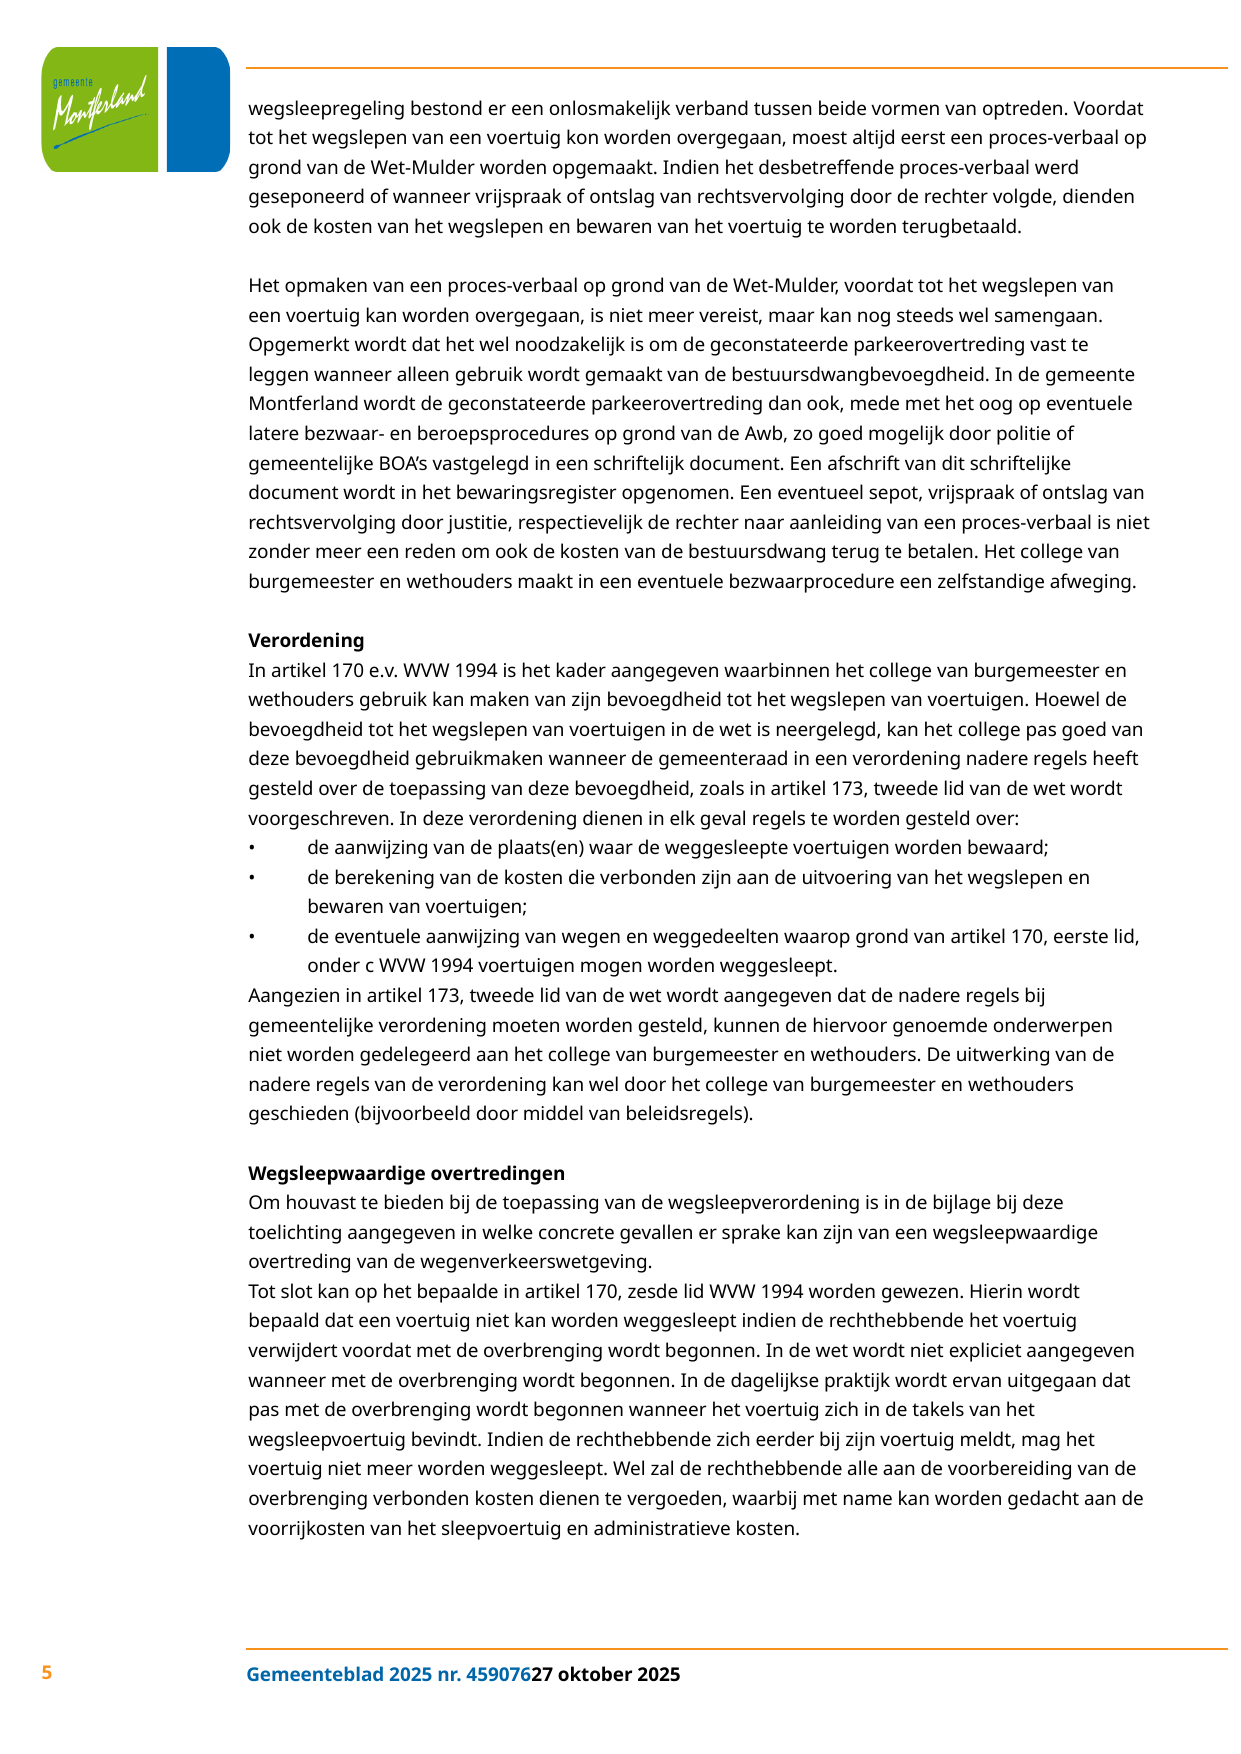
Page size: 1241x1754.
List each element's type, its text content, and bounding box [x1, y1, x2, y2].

text Wegsleepwaardige overtredingen [248, 1160, 1152, 1186]
text Verordening [248, 627, 1152, 653]
text Het opmaken van een proces-verbaal op grond van de Wet-Mulder, voordat tot het wegslepen van een voertuig kan worden overgegaan, is niet meer vereist, maar kan nog steeds wel samengaan. Opgemerkt wordt dat het wel noodzakelijk is om de geconstateerde parkeerovertreding vast te leggen wanneer alleen gebruik wordt gemaakt van de bestuursdwangbevoegdheid. In de gemeente Montferland wordt de geconstateerde parkeerovertreding dan ook, mede met het oog op eventuele latere bezwaar- en beroepsprocedures op grond van de Awb, zo goed mogelijk door politie of gemeentelijke BOA’s vastgelegd in een schriftelijk document. Een afschrift van dit schriftelijke document wordt in het bewaringsregister opgenomen. Een eventueel sepot, vrijspraak of ontslag van rechtsvervolging door justitie, respectievelijk de rechter naar aanleiding van een proces-verbaal is niet zonder meer een reden om ook de kosten van de bestuursdwang terug te betalen. Het college van burgemeester en wethouders maakt in een eventuele bezwaarprocedure een zelfstandige afweging. [248, 272, 1152, 594]
picture [41, 47, 231, 172]
list de berekening van de kosten die verbonden zijn aan de uitvoering van het wegslepen en bewaren van voertuigen; [248, 864, 1152, 919]
text Aangezien in artikel 173, tweede lid van de wet wordt aangegeven dat de nadere regels bij gemeentelijke verordening moeten worden gesteld, kunnen de hiervoor genoemde onderwerpen niet worden gedelegeerd aan het college van burgemeester en wethouders. De uitwerking van de nadere regels van de verordening kan wel door het college van burgemeester en wethouders geschieden (bijvoorbeeld door middel van beleidsregels). [248, 982, 1152, 1126]
text In artikel 170 e.v. WVW 1994 is het kader aangegeven waarbinnen het college van burgemeester en wethouders gebruik kan maken van zijn bevoegdheid tot het wegslepen van voertuigen. Hoewel de bevoegdheid tot het wegslepen van voertuigen in de wet is neergelegd, kan het college pas goed van deze bevoegdheid gebruikmaken wanneer de gemeenteraad in een verordening nadere regels heeft gesteld over de toepassing van deze bevoegdheid, zoals in artikel 173, tweede lid van de wet wordt voorgeschreven. In deze verordening dienen in elk geval regels te worden gesteld over: [248, 657, 1152, 831]
text Om houvast te bieden bij de toepassing van de wegsleepverordening is in de bijlage bij deze toelichting aangegeven in welke concrete gevallen er sprake kan zijn van een wegsleepwaardige overtreding van de wegenverkeerswetgeving. [248, 1189, 1152, 1274]
text wegsleepregeling bestond er een onlosmakelijk verband tussen beide vormen van optreden. Voordat tot het wegslepen van een voertuig kon worden overgegaan, moest altijd eerst een proces-verbaal op grond van de Wet-Mulder worden opgemaakt. Indien het desbetreffende proces-verbaal werd geseponeerd of wanneer vrijspraak of ontslag van rechtsvervolging door de rechter volgde, dienden ook de kosten van het wegslepen en bewaren van het voertuig te worden terugbetaald. [248, 95, 1152, 239]
list de eventuele aanwijzing van wegen en weggedeelten waarop grond van artikel 170, eerste lid, onder c WVW 1994 voertuigen mogen worden weggesleept. [248, 923, 1152, 978]
text Tot slot kan op het bepaalde in artikel 170, zesde lid WVW 1994 worden gewezen. Hierin wordt bepaald dat een voertuig niet kan worden weggesleept indien de rechthebbende het voertuig verwijdert voordat met de overbrenging wordt begonnen. In de wet wordt niet expliciet aangegeven wanneer met de overbrenging wordt begonnen. In de dagelijkse praktijk wordt ervan uitgegaan dat pas met de overbrenging wordt begonnen wanneer het voertuig zich in de takels van het wegsleepvoertuig bevindt. Indien de rechthebbende zich eerder bij zijn voertuig meldt, mag het voertuig niet meer worden weggesleept. Wel zal de rechthebbende alle aan de voorbereiding van de overbrenging verbonden kosten dienen te vergoeden, waarbij met name kan worden gedacht aan de voorrijkosten van het sleepvoertuig en administratieve kosten. [248, 1278, 1152, 1541]
list de aanwijzing van de plaats(en) waar de weggesleepte voertuigen worden bewaard; [248, 834, 1152, 860]
